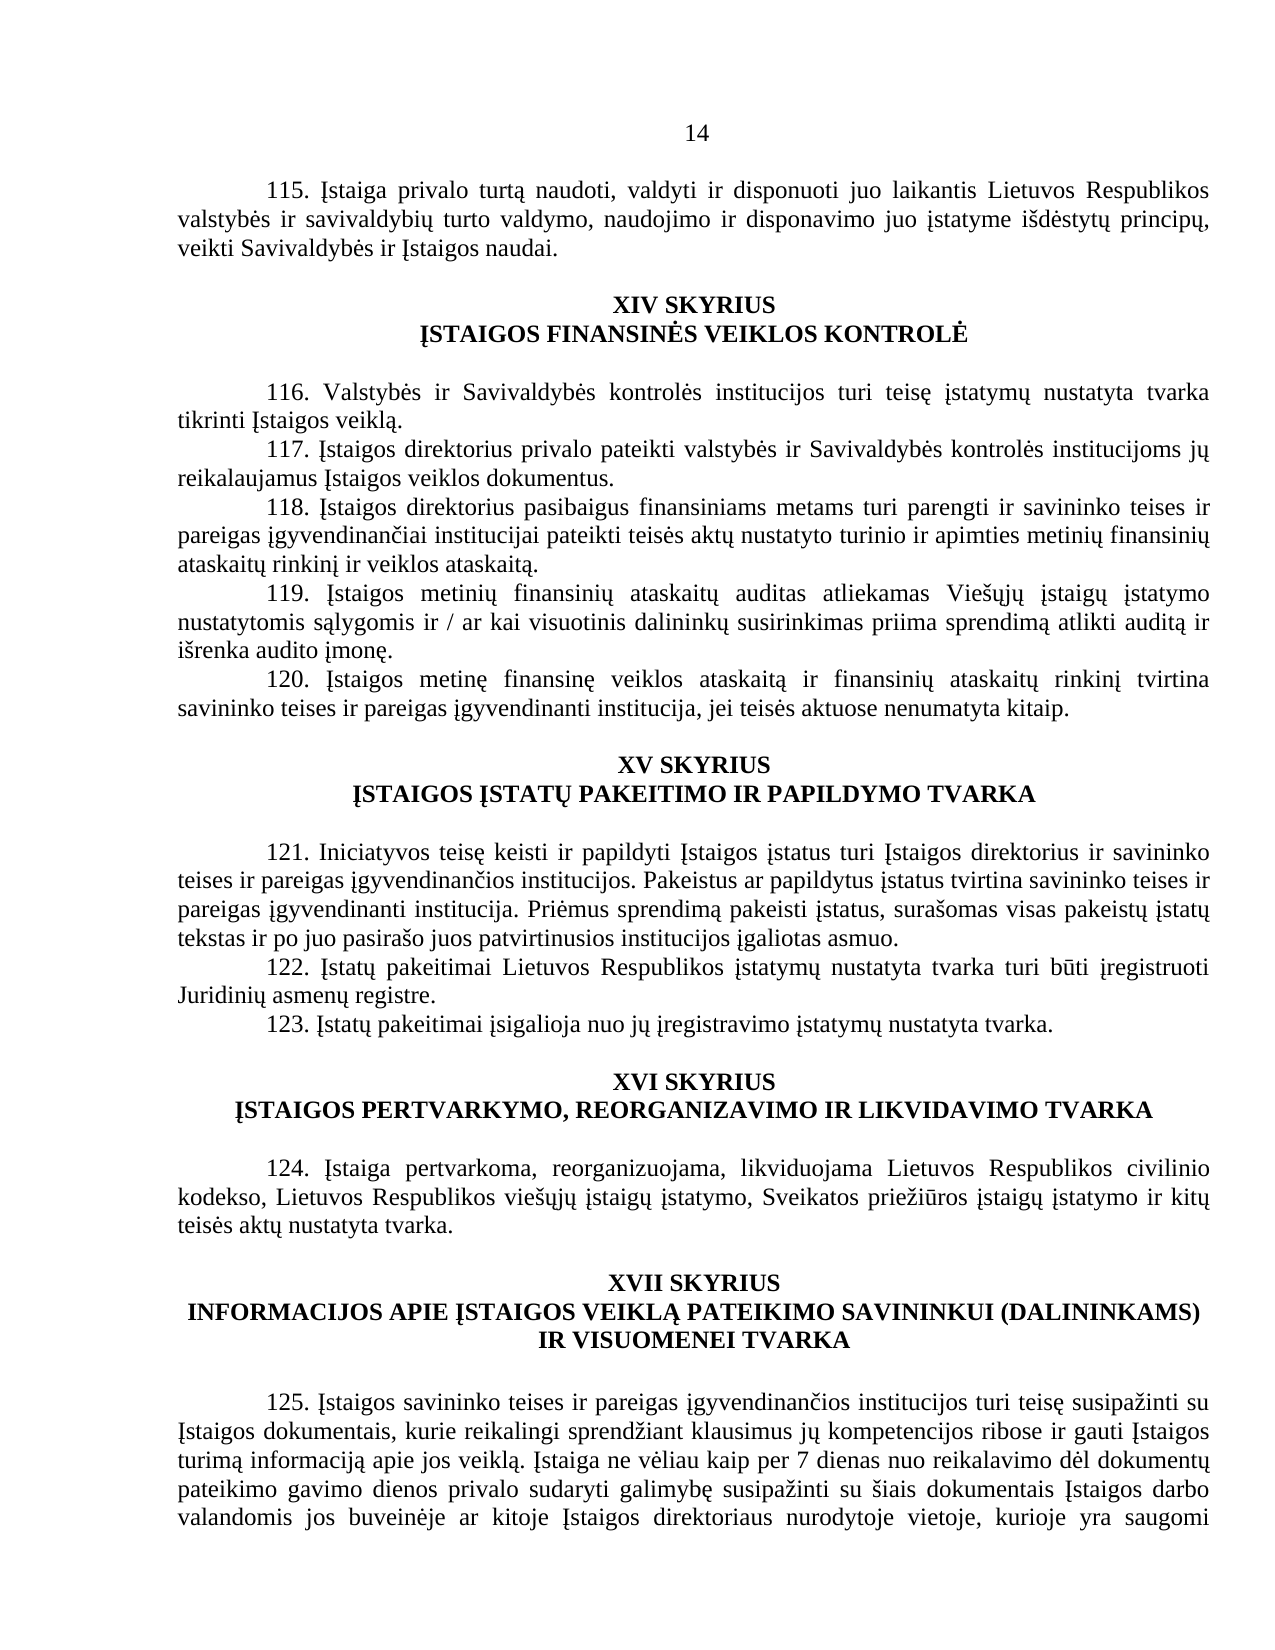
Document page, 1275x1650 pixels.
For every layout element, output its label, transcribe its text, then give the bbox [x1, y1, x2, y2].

text ĮSTAIGOS ĮSTATŲ PAKEITIMO IR PAPILDYMO TVARKA [177, 779, 1211, 808]
text ĮSTAIGOS FINANSINĖS VEIKLOS KONTROLĖ [177, 319, 1211, 348]
text 120. Įstaigos metinę finansinę veiklos ataskaitą ir finansinių ataskaitų rinkinį tvirtina savininko teises ir pareigas įgyvendinanti institucija, jei teisės aktuose nenumatyta kitaip. [177, 664, 1211, 722]
text 122. Įstatų pakeitimai Lietuvos Respublikos įstatymų nustatyta tvarka turi būti įregistruoti Juridinių asmenų registre. [177, 952, 1211, 1009]
text XIV SKYRIUS [177, 291, 1211, 319]
text 123. Įstatų pakeitimai įsigalioja nuo jų įregistravimo įstatymų nustatyta tvarka. [177, 1009, 1211, 1038]
text INFORMACIJOS APIE ĮSTAIGOS VEIKLĄ PATEIKIMO SAVININKUI (DALININKAMS) IR VISUOMENEI TVARKA [177, 1297, 1211, 1354]
text 124. Įstaiga pertvarkoma, reorganizuojama, likviduojama Lietuvos Respublikos civilinio kodekso, Lietuvos Respublikos viešųjų įstaigų įstatymo, Sveikatos priežiūros įstaigų įstatymo ir kitų teisės aktų nustatyta tvarka. [177, 1153, 1211, 1239]
text ĮSTAIGOS PERTVARKYMO, REORGANIZAVIMO IR LIKVIDAVIMO TVARKA [177, 1096, 1211, 1124]
text 117. Įstaigos direktorius privalo pateikti valstybės ir Savivaldybės kontrolės institucijoms jų reikalaujamus Įstaigos veiklos dokumentus. [177, 434, 1211, 492]
text 119. Įstaigos metinių finansinių ataskaitų auditas atliekamas Viešųjų įstaigų įstatymo nustatytomis sąlygomis ir / ar kai visuotinis dalininkų susirinkimas priima sprendimą atlikti auditą ir išrenka audito įmonę. [177, 578, 1211, 664]
text XVII SKYRIUS [177, 1268, 1211, 1297]
text 115. Įstaiga privalo turtą naudoti, valdyti ir disponuoti juo laikantis Lietuvos Respublikos valstybės ir savivaldybių turto valdymo, naudojimo ir disponavimo juo įstatyme išdėstytų principų, veikti Savivaldybės ir Įstaigos naudai. [177, 176, 1211, 262]
text XVI SKYRIUS [177, 1067, 1211, 1096]
text 125. Įstaigos savininko teises ir pareigas įgyvendinančios institucijos turi teisę susipažinti su Įstaigos dokumentais, kurie reikalingi sprendžiant klausimus jų kompetencijos ribose ir gauti Įstaigos turimą informaciją apie jos veiklą. Įstaiga ne vėliau kaip per 7 dienas nuo reikalavimo dėl dokumentų pateikimo gavimo dienos privalo sudaryti galimybę susipažinti su šiais dokumentais Įstaigos darbo valandomis jos buveinėje ar kitoje Įstaigos direktoriaus nurodytoje vietoje, kurioje yra saugomi [177, 1387, 1211, 1531]
text 121. Iniciatyvos teisę keisti ir papildyti Įstaigos įstatus turi Įstaigos direktorius ir savininko teises ir pareigas įgyvendinančios institucijos. Pakeistus ar papildytus įstatus tvirtina savininko teises ir pareigas įgyvendinanti institucija. Priėmus sprendimą pakeisti įstatus, surašomas visas pakeistų įstatų tekstas ir po juo pasirašo juos patvirtinusios institucijos įgaliotas asmuo. [177, 837, 1211, 952]
text 116. Valstybės ir Savivaldybės kontrolės institucijos turi teisę įstatymų nustatyta tvarka tikrinti Įstaigos veiklą. [177, 377, 1211, 434]
text 118. Įstaigos direktorius pasibaigus finansiniams metams turi parengti ir savininko teises ir pareigas įgyvendinančiai institucijai pateikti teisės aktų nustatyto turinio ir apimties metinių finansinių ataskaitų rinkinį ir veiklos ataskaitą. [177, 492, 1211, 578]
text XV SKYRIUS [177, 751, 1211, 779]
